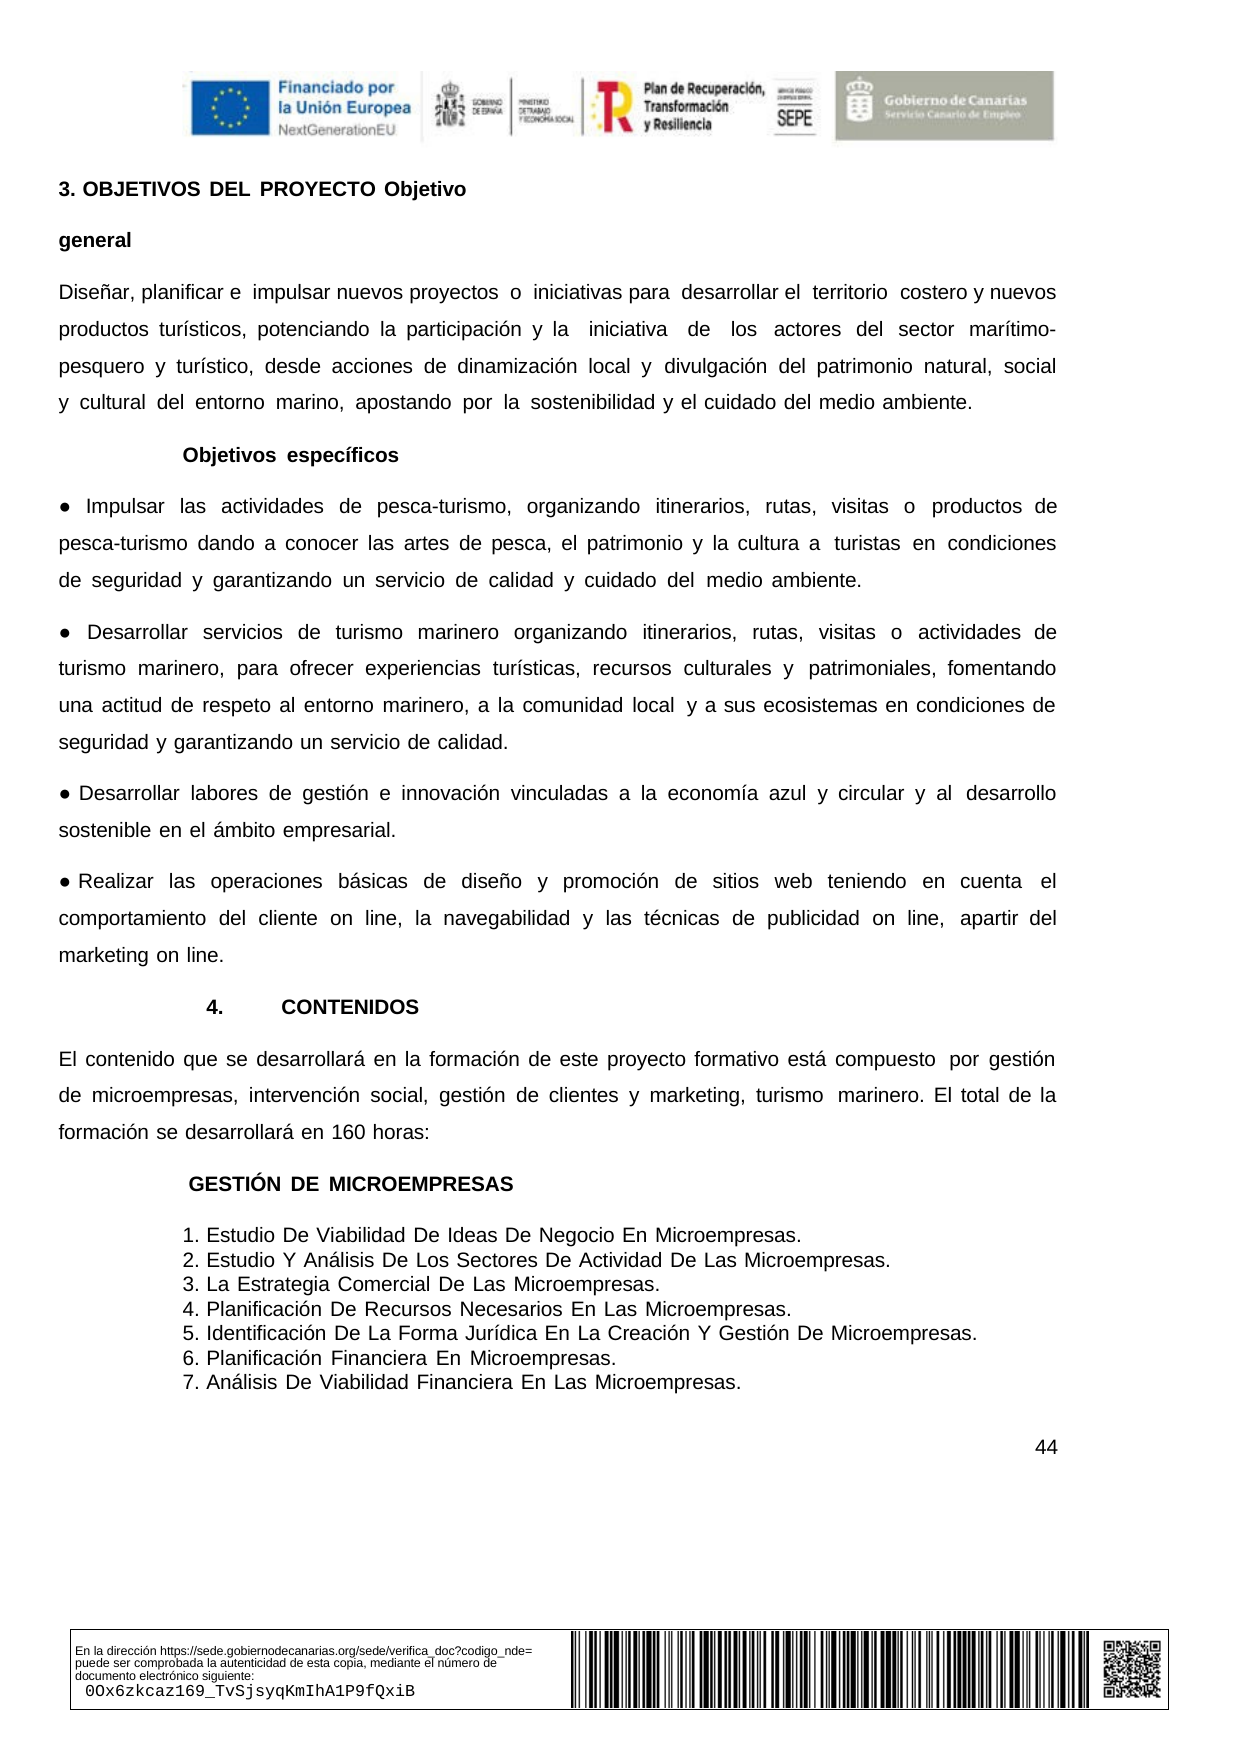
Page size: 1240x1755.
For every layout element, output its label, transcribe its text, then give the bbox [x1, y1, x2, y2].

list OBJETIVOS DEL PROYECTO Objetivo general [58, 176, 502, 252]
list La Estrategia Comercial De Las Microempresas. [182, 1272, 1181, 1296]
list Desarrollar servicios de turismo marinero organizando itinerarios, rutas, visitas o actividades de turismo marinero, para ofrecer experiencias turísticas, recursos culturales y patrimoniales, fomentando una actitud de respeto al entorno marinero, a la comunidad local y a sus ecosistemas en condiciones de seguridad y garantizando un servicio de calidad. [58, 619, 1057, 753]
text Diseñar, planificar e impulsar nuevos proyectos o iniciativas para desarrollar el territorio costero y nuevos productos turísticos, potenciando la participación y la iniciativa de los actores del sector marítimo-pesquero y turístico, desde acciones de dinamización local y divulgación del patrimonio natural, social y cultural del entorno marino, apostando por la sostenibilidad y el cuidado del medio ambiente. [58, 280, 1057, 414]
list Desarrollar labores de gestión e innovación vinculadas a la economía azul y circular y al desarrollo sostenible en el ámbito empresarial. [58, 781, 1056, 842]
subtitle GESTIÓN DE MICROEMPRESAS [188, 1171, 1181, 1195]
list Planificación Financiera En Microempresas. [182, 1346, 1181, 1370]
subtitle Objetivos específicos [182, 442, 1181, 466]
list Realizar las operaciones básicas de diseño y promoción de sitios web teniendo en cuenta el comportamiento del cliente on line, la navegabilidad y las técnicas de publicidad on line, apartir del marketing on line. [58, 869, 1057, 967]
list Estudio De Viabilidad De Ideas De Negocio En Microempresas. [182, 1223, 1181, 1247]
list Planificación De Recursos Necesarios En Las Microempresas. [182, 1297, 1181, 1321]
text 44 [58, 1435, 1058, 1459]
text El contenido que se desarrollará en la formación de este proyecto formativo está compuesto por gestión de microempresas, intervención social, gestión de clientes y marketing, turismo marinero. El total de la formación se desarrollará en 160 horas: [58, 1046, 1057, 1143]
list CONTENIDOS [206, 994, 1181, 1018]
list Estudio Y Análisis De Los Sectores De Actividad De Las Microempresas. [182, 1248, 1181, 1272]
list Identificación De La Forma Jurídica En La Creación Y Gestión De Microempresas. [182, 1321, 1181, 1345]
list Impulsar las actividades de pesca-turismo, organizando itinerarios, rutas, visitas o productos de pesca-turismo dando a conocer las artes de pesca, el patrimonio y la cultura a turistas en condiciones de seguridad y garantizando un servicio de calidad y cuidado del medio ambiente. [58, 494, 1058, 592]
list Análisis De Viabilidad Financiera En Las Microempresas. [182, 1370, 1181, 1394]
